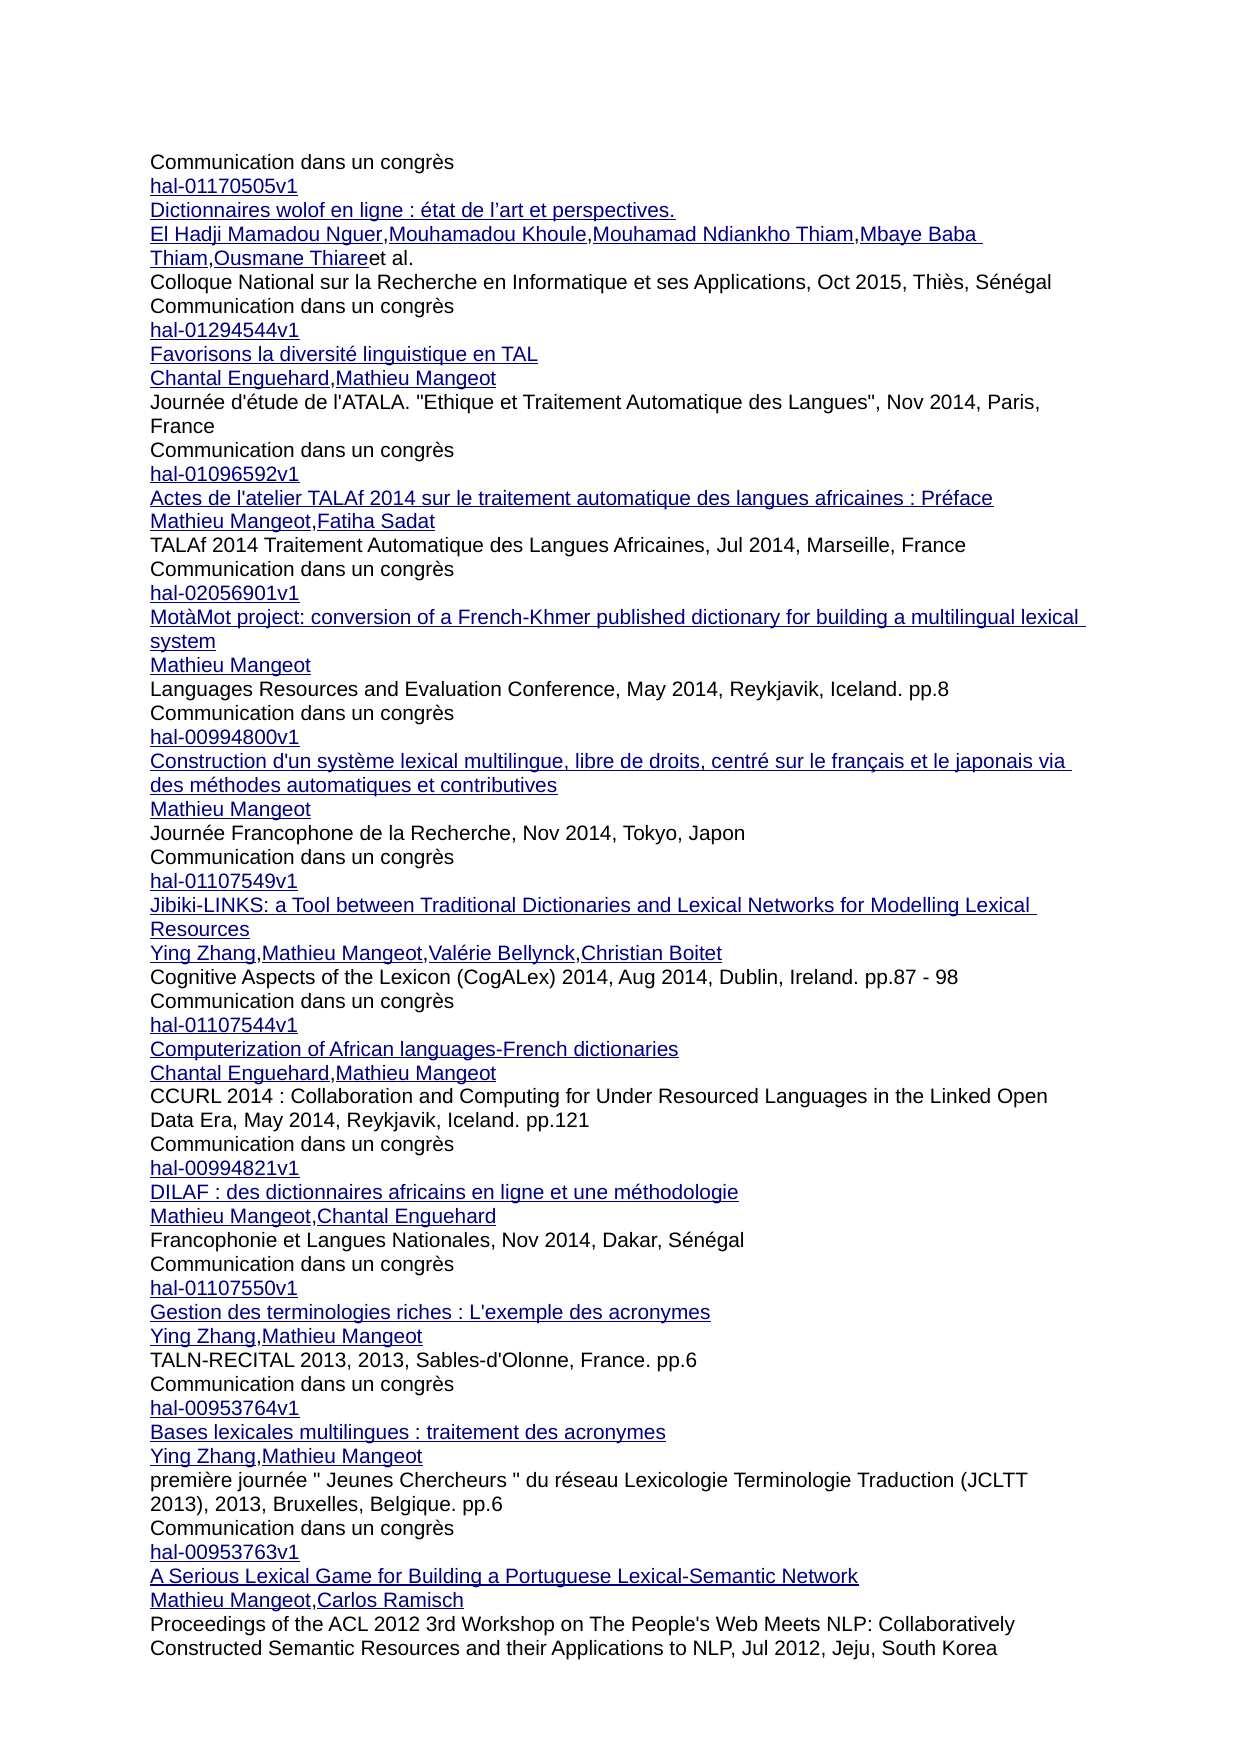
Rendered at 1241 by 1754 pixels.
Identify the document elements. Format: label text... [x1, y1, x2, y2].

table_cell Actes de l'atelier TALAf 2014 sur le traitement automatique des langues africaines : Préface Mathieu Mangeot,Fatiha Sadat TALAf 2014 Traitement Automatique des Langues Africaines, Jul 2014, Marseille, France Communication dans un congrès hal-02056901v1 [150, 485, 1090, 605]
table_cell Favorisons la diversité linguistique en TAL Chantal Enguehard,Mathieu Mangeot Journée d'étude de l'ATALA. "Ethique et Traitement Automatique des Langues", Nov 2014, Paris, France Communication dans un congrès hal-01096592v1 [150, 342, 1090, 485]
table_cell Jibiki-LINKS: a Tool between Traditional Dictionaries and Lexical Networks for Modelling Lexical Resources Ying Zhang,Mathieu Mangeot,Valérie Bellynck,Christian Boitet Cognitive Aspects of the Lexicon (CogALex) 2014, Aug 2014, Dublin, Ireland. pp.87 - 98 Communication dans un congrès hal-01107544v1 [150, 893, 1090, 1036]
table_cell Gestion des terminologies riches : L'exemple des acronymes Ying Zhang,Mathieu Mangeot TALN-RECITAL 2013, 2013, Sables-d'Olonne, France. pp.6 Communication dans un congrès hal-00953764v1 [150, 1300, 1090, 1420]
table_cell DILAF : des dictionnaires africains en ligne et une méthodologie Mathieu Mangeot,Chantal Enguehard Francophonie et Langues Nationales, Nov 2014, Dakar, Sénégal Communication dans un congrès hal-01107550v1 [150, 1180, 1090, 1300]
table_cell Dictionnaires wolof en ligne : état de l’art et perspectives. El Hadji Mamadou Nguer,Mouhamadou Khoule,Mouhamad Ndiankho Thiam,Mbaye Baba Thiam,Ousmane Thiareet al. Colloque National sur la Recherche en Informatique et ses Applications, Oct 2015, Thiès, Sénégal Communication dans un congrès hal-01294544v1 [150, 198, 1090, 342]
table_cell Construction d'un système lexical multilingue, libre de droits, centré sur le français et le japonais via des méthodes automatiques et contributives Mathieu Mangeot Journée Francophone de la Recherche, Nov 2014, Tokyo, Japon Communication dans un congrès hal-01107549v1 [150, 749, 1090, 893]
table_cell MotàMot project: conversion of a French-Khmer published dictionary for building a multilingual lexical system Mathieu Mangeot Languages Resources and Evaluation Conference, May 2014, Reykjavik, Iceland. pp.8 Communication dans un congrès hal-00994800v1 [150, 605, 1090, 749]
table_cell Communication dans un congrès hal-01170505v1 [150, 150, 1090, 198]
table_cell A Serious Lexical Game for Building a Portuguese Lexical-Semantic Network Mathieu Mangeot,Carlos Ramisch Proceedings of the ACL 2012 3rd Workshop on The People's Web Meets NLP: Collaboratively Constructed Semantic Resources and their Applications to NLP, Jul 2012, Jeju, South Korea [150, 1564, 1090, 1659]
table_cell Computerization of African languages-French dictionaries Chantal Enguehard,Mathieu Mangeot CCURL 2014 : Collaboration and Computing for Under Resourced Languages in the Linked Open Data Era, May 2014, Reykjavik, Iceland. pp.121 Communication dans un congrès hal-00994821v1 [150, 1036, 1090, 1180]
table_cell Bases lexicales multilingues : traitement des acronymes Ying Zhang,Mathieu Mangeot première journée " Jeunes Chercheurs " du réseau Lexicologie Terminologie Traduction (JCLTT 2013), 2013, Bruxelles, Belgique. pp.6 Communication dans un congrès hal-00953763v1 [150, 1420, 1090, 1563]
